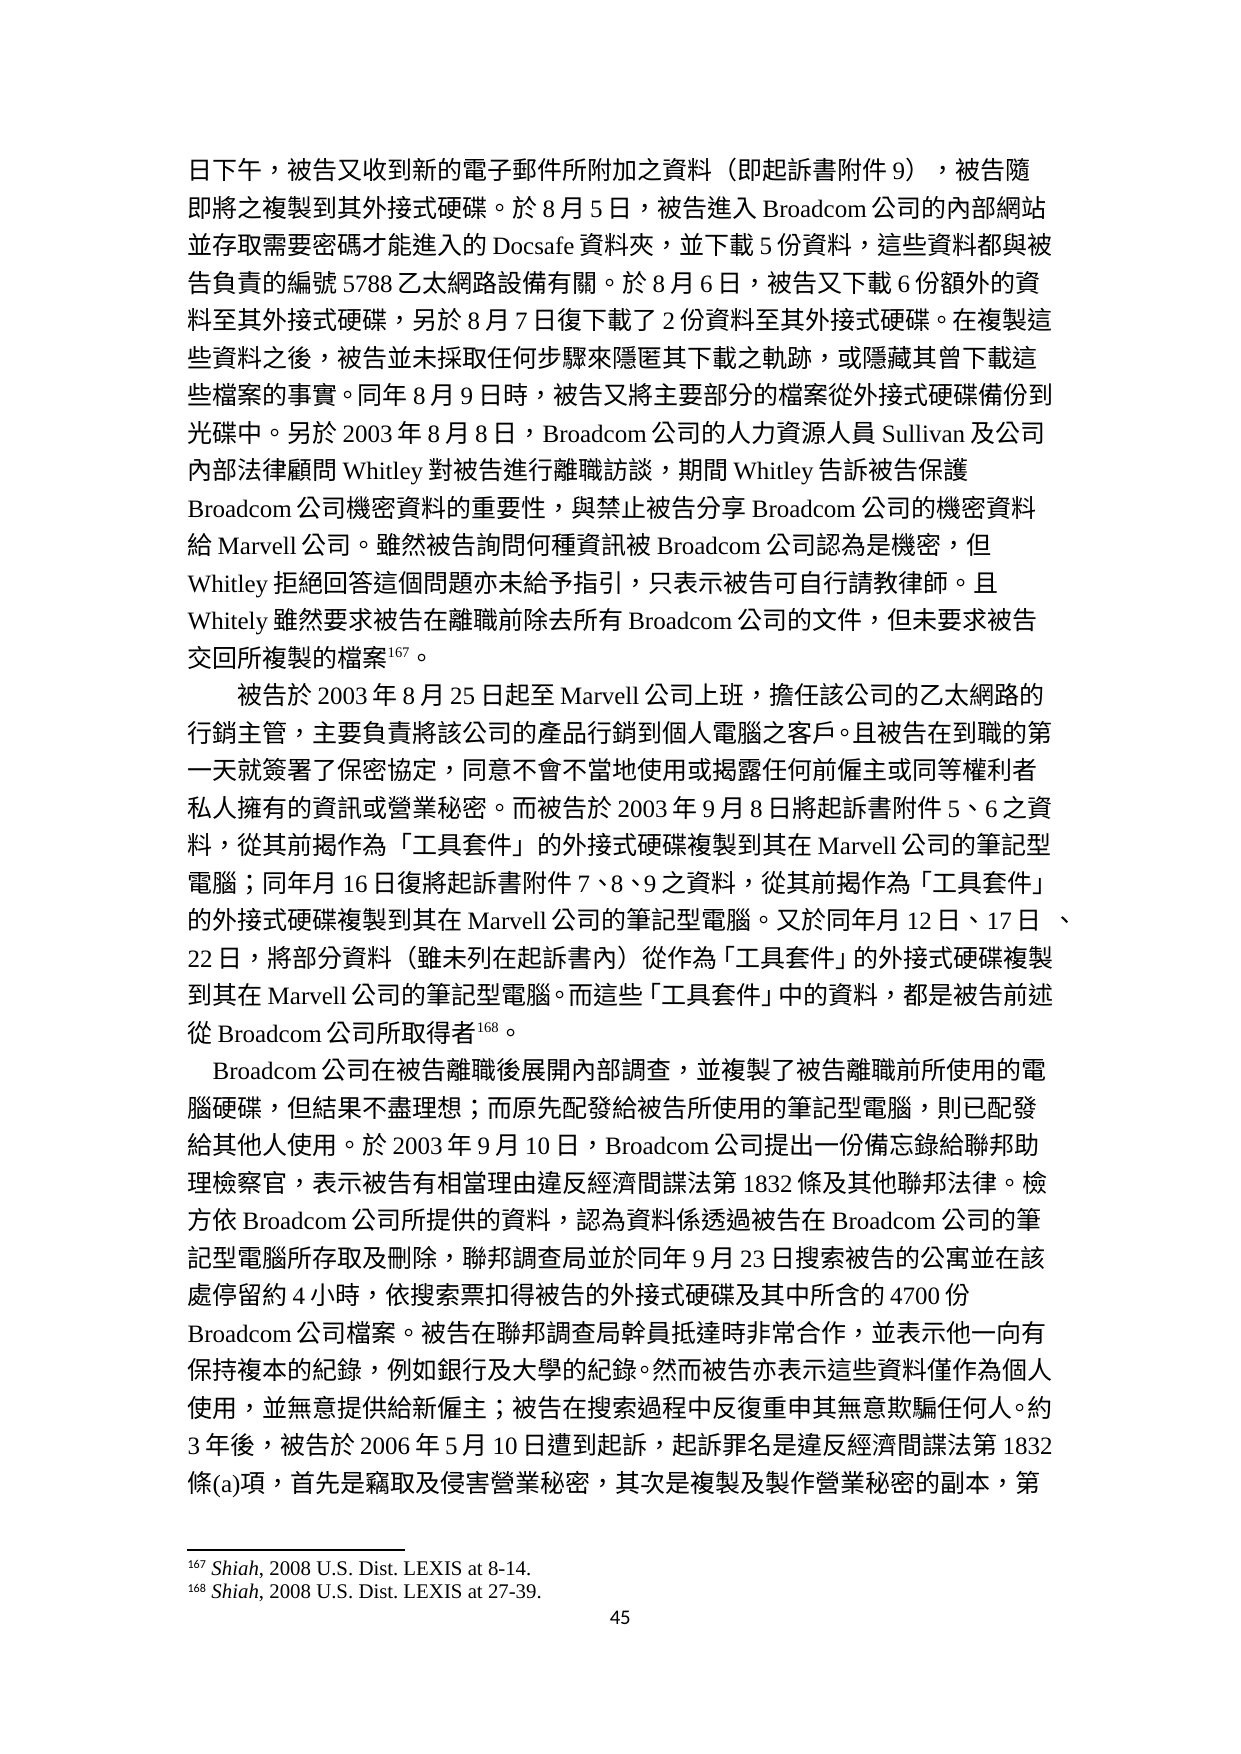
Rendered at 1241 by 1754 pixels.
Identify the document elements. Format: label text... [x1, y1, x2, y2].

text Shiah, 2008 U.S. Dist. LEXIS at 8-14. [187, 1556, 1053, 1580]
text Shiah, 2008 U.S. Dist. LEXIS at 27-39. [187, 1580, 1053, 1604]
text Broadcom公司在被告離職後展開內部調查，並複製了被告離職前所使用的電腦硬碟，但結果不盡理想；而原先配發給被告所使用的筆記型電腦，則已配發給其他人使用。於2003年9月10日，Broadcom公司提出一份備忘錄給聯邦助理檢察官，表示被告有相當理由違反經濟間諜法第1832條及其他聯邦法律。檢方依Broadcom公司所提供的資料，認為資料係透過被告在Broadcom公司的筆記型電腦所存取及刪除，聯邦調查局並於同年9月23日搜索被告的公寓並在該處停留約4小時，依搜索票扣得被告的外接式硬碟及其中所含的4700份Broadcom公司檔案。被告在聯邦調查局幹員抵達時非常合作，並表示他一向有保持複本的紀錄，例如銀行及大學的紀錄。然而被告亦表示這些資料僅作為個人使用，並無意提供給新僱主；被告在搜索過程中反復重申其無意欺騙任何人。約3年後，被告於2006年5月10日遭到起訴，起訴罪名是違反經濟間諜法第1832條(a)項，首先是竊取及侵害營業秘密，其次是複製及製作營業秘密的副本，第 [187, 1050, 1053, 1500]
text 日下午，被告又收到新的電子郵件所附加之資料（即起訴書附件9），被告隨即將之複製到其外接式硬碟。於8月5日，被告進入Broadcom公司的內部網站並存取需要密碼才能進入的Docsafe資料夾，並下載5份資料，這些資料都與被告負責的編號5788乙太網路設備有關。於8月6日，被告又下載6份額外的資料至其外接式硬碟，另於8月7日復下載了2份資料至其外接式硬碟。在複製這些資料之後，被告並未採取任何步驟來隱匿其下載之軌跡，或隱藏其曾下載這些檔案的事實。同年8月9日時，被告又將主要部分的檔案從外接式硬碟備份到光碟中。另於2003年8月8日，Broadcom公司的人力資源人員Sullivan及公司內部法律顧問Whitley對被告進行離職訪談，期間Whitley告訴被告保護Broadcom公司機密資料的重要性，與禁止被告分享Broadcom公司的機密資料給Marvell公司。雖然被告詢問何種資訊被Broadcom公司認為是機密，但Whitley拒絕回答這個問題亦未給予指引，只表示被告可自行請教律師。且Whitely雖然要求被告在離職前除去所有Broadcom公司的文件，但未要求被告交回所複製的檔案。 [187, 150, 1053, 675]
text 被告於2003年8月25日起至Marvell公司上班，擔任該公司的乙太網路的行銷主管，主要負責將該公司的產品行銷到個人電腦之客戶。且被告在到職的第一天就簽署了保密協定，同意不會不當地使用或揭露任何前僱主或同等權利者私人擁有的資訊或營業秘密。而被告於2003年9月8日將起訴書附件5、6之資料，從其前揭作為「工具套件」的外接式硬碟複製到其在Marvell公司的筆記型電腦；同年月16日復將起訴書附件7、8、9之資料，從其前揭作為「工具套件」的外接式硬碟複製到其在Marvell公司的筆記型電腦。又於同年月12日、17日、22日，將部分資料（雖未列在起訴書內）從作為「工具套件」的外接式硬碟複製到其在Marvell公司的筆記型電腦。而這些「工具套件」中的資料，都是被告前述從Broadcom公司所取得者。 [187, 675, 1053, 1050]
